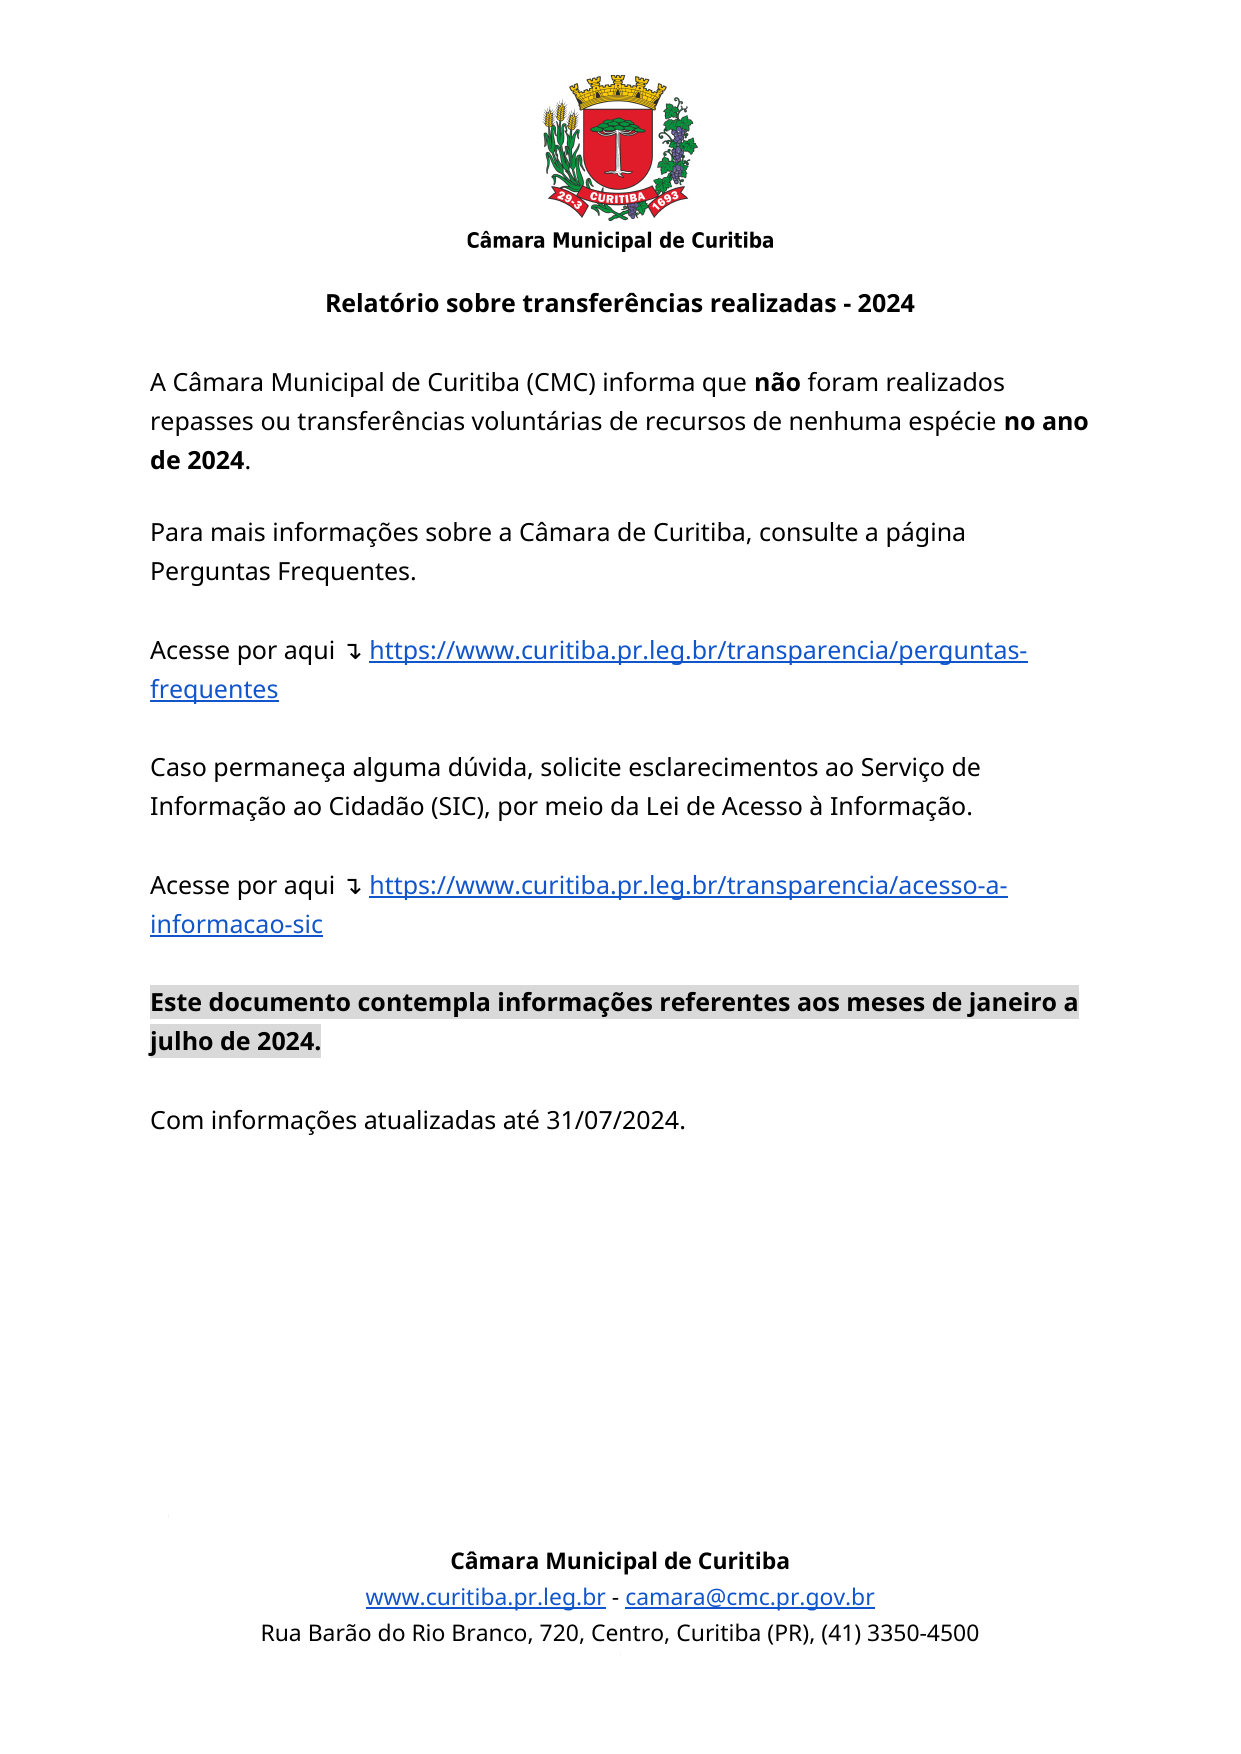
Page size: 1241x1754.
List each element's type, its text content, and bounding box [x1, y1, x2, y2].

text Este documento contempla informações referentes aos meses de janeiro a julho de 2024. [150, 985, 1090, 1058]
text Relatório sobre transferências realizadas - 2024 [150, 252, 1090, 320]
text Acesse por aqui ↴ https://www.curitiba.pr.leg.br/transparencia/acesso-a-informacao-sic [150, 867, 1090, 941]
text Para mais informações sobre a Câmara de Curitiba, consulte a página Perguntas Frequentes. [150, 515, 1090, 588]
text Acesse por aqui ↴ https://www.curitiba.pr.leg.br/transparencia/perguntas-frequentes [150, 632, 1090, 706]
text Caso permaneça alguma dúvida, solicite esclarecimentos ao Serviço de Informação ao Cidadão (SIC), por meio da Lei de Acesso à Informação. [150, 750, 1090, 823]
text A Câmara Municipal de Curitiba (CMC) informa que não foram realizados repasses ou transferências voluntárias de recursos de nenhuma espécie no ano de 2024. [150, 364, 1090, 477]
text Com informações atualizadas até 31/07/2024. [150, 1102, 1090, 1206]
picture [467, 75, 773, 252]
